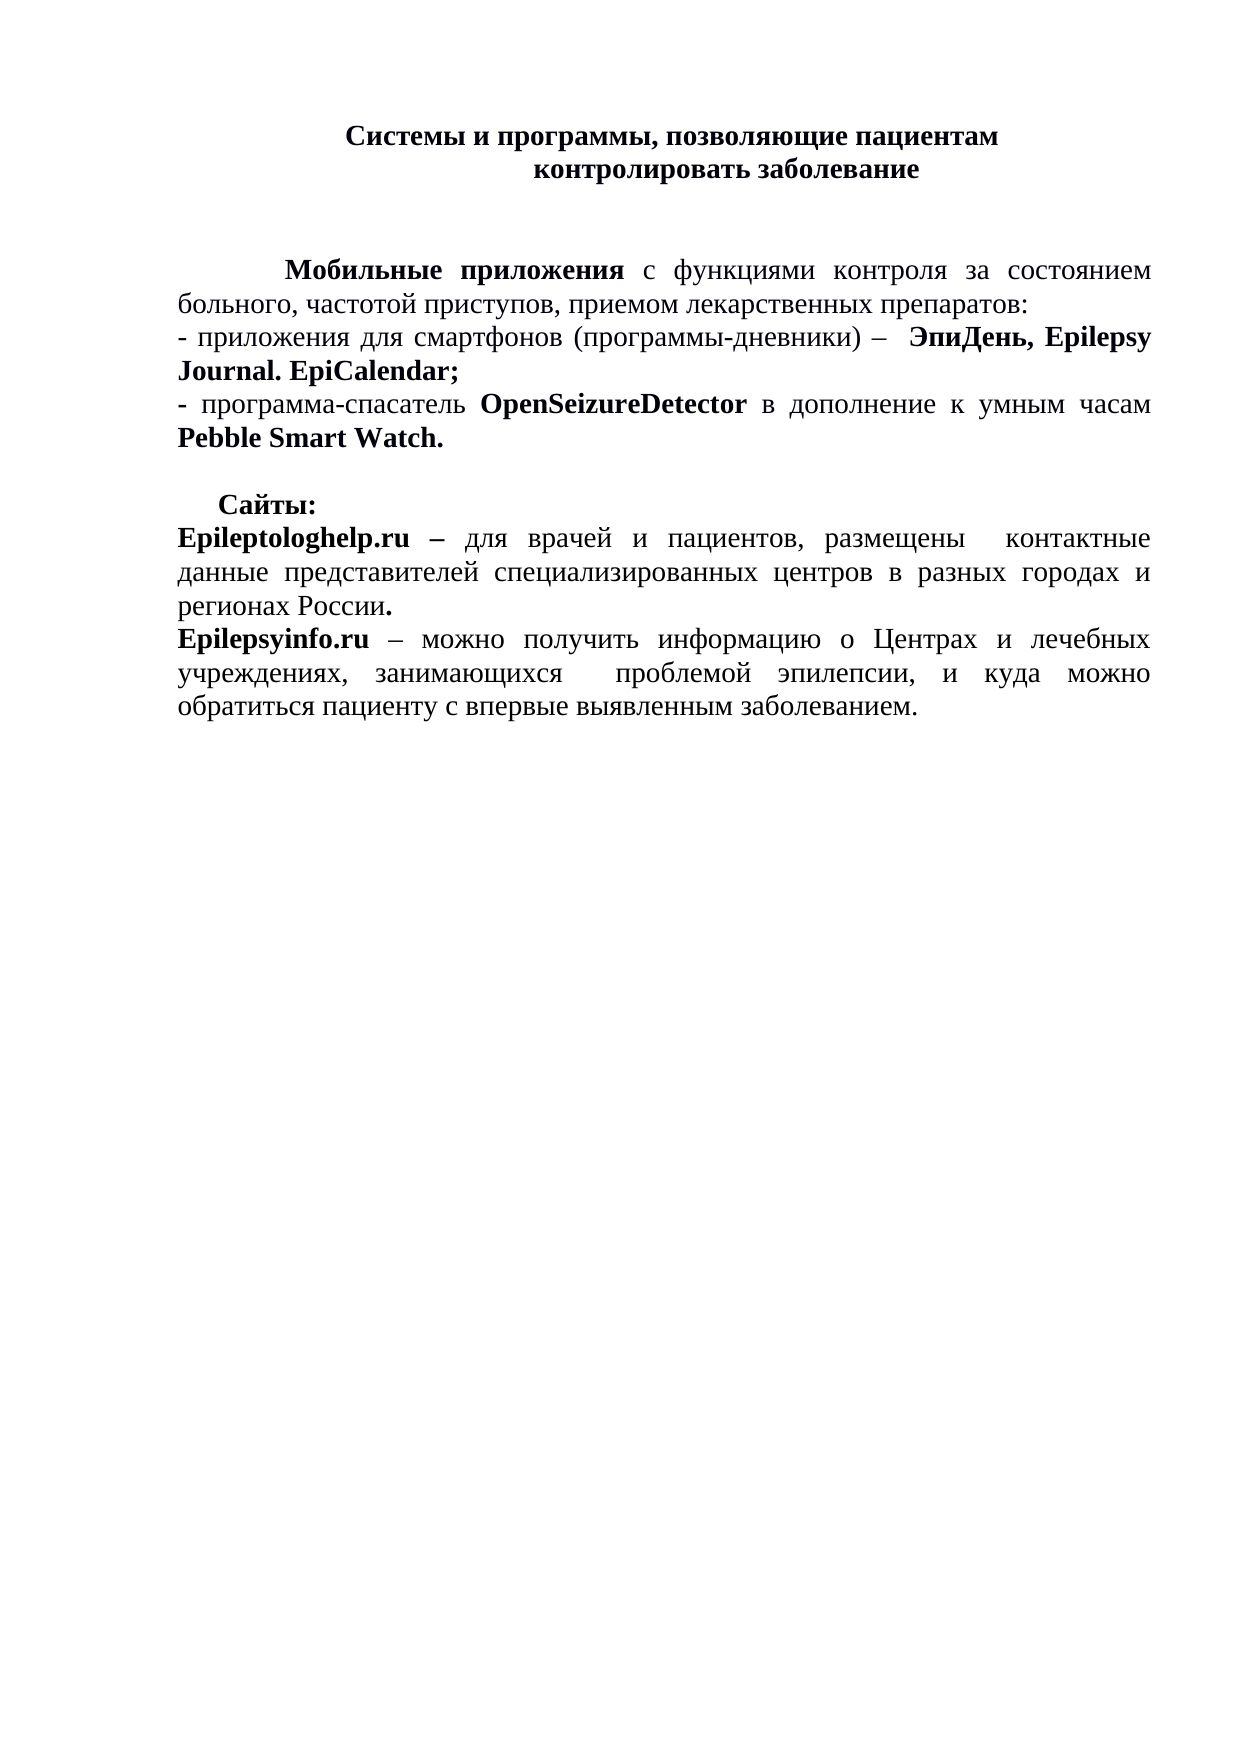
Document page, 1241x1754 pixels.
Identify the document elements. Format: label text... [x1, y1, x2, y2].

text контролировать заболевание [192, 152, 1152, 185]
text Epilepsyinfo.ru – можно получить информацию о Центрах и лечебных учреждениях, занимающихся проблемой эпилепсии, и куда можно обратиться пациенту с впервые выявленным заболеванием. [177, 621, 1152, 722]
text Сайты: [177, 487, 1152, 521]
text - программа-спасатель OpenSeizureDetector в дополнение к умным часам Pebble Smart Watch. [177, 386, 1152, 453]
text Мобильные приложения с функциями контроля за состоянием больного, частотой приступов, приемом лекарственных препаратов: [177, 252, 1152, 319]
text Системы и программы, позволяющие пациентам [192, 118, 1152, 152]
text - приложения для смартфонов (программы-дневники) – ЭпиДень, Epilepsy Journal. EpiCalendar; [177, 319, 1152, 386]
text Epileptologhelp.ru – для врачей и пациентов, размещены контактные данные представителей специализированных центров в разных городах и регионах России. [177, 521, 1152, 621]
